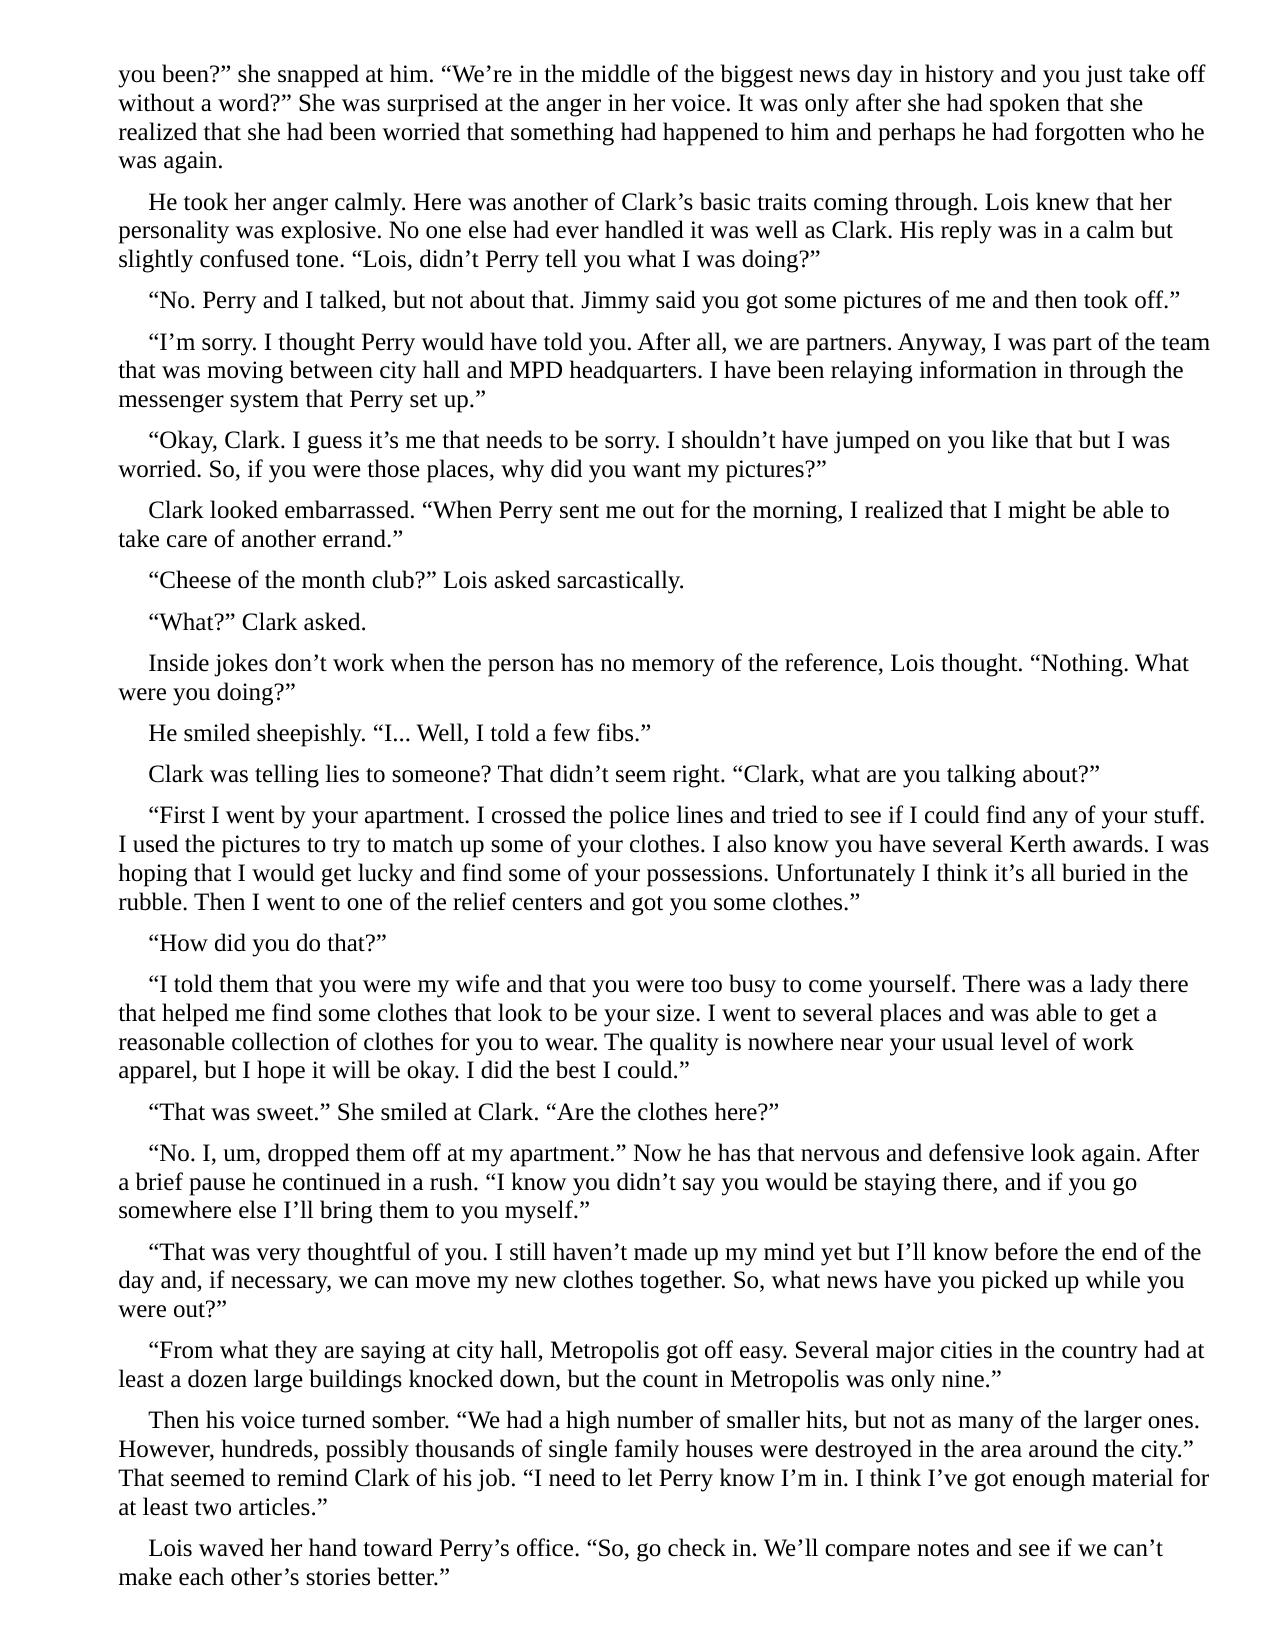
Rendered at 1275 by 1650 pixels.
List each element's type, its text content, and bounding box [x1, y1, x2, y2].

text “I’m sorry. I thought Perry would have told you. After all, we are partners. Anyway, I was part of the team that was moving between city hall and MPD headquarters. I have been relaying information in through the messenger system that Perry set up.” [118, 327, 1216, 413]
text you been?” she snapped at him. “We’re in the middle of the biggest news day in history and you just take off without a word?” She was surprised at the anger in her voice. It was only after she had spoken that she realized that she had been worried that something had happened to him and perhaps he had forgotten who he was again. [118, 59, 1216, 174]
text Then his voice turned somber. “We had a high number of smaller hits, but not as many of the larger ones. However, hundreds, possibly thousands of single family houses were destroyed in the area around the city.” That seemed to remind Clark of his job. “I need to let Perry know I’m in. I think I’ve got enough material for at least two articles.” [118, 1405, 1216, 1520]
text Lois waved her hand toward Perry’s office. “So, go check in. We’ll compare notes and see if we can’t make each other’s stories better.” [118, 1533, 1216, 1590]
text “No. I, um, dropped them off at my apartment.” Now he has that nervous and defensive look again. After a brief pause he continued in a rush. “I know you didn’t say you would be staying there, and if you go somewhere else I’ll bring them to you myself.” [118, 1138, 1216, 1224]
text Clark looked embarrassed. “When Perry sent me out for the morning, I realized that I might be able to take care of another errand.” [118, 495, 1216, 553]
text “From what they are saying at city hall, Metropolis got off easy. Several major cities in the country had at least a dozen large buildings knocked down, but the count in Metropolis was only nine.” [118, 1335, 1216, 1393]
text Clark was telling lies to someone? That didn’t seem right. “Clark, what are you talking about?” [118, 759, 1216, 788]
text “I told them that you were my wife and that you were too busy to come yourself. There was a lady there that helped me find some clothes that look to be your size. I went to several places and was able to get a reasonable collection of clothes for you to wear. The quality is nowhere near your usual level of work apparel, but I hope it will be okay. I did the best I could.” [118, 969, 1216, 1084]
text “That was very thoughtful of you. I still haven’t made up my mind yet but I’ll know before the end of the day and, if necessary, we can move my new clothes together. So, what news have you picked up while you were out?” [118, 1237, 1216, 1323]
text “How did you do that?” [118, 928, 1216, 957]
text Inside jokes don’t work when the person has no memory of the reference, Lois thought. “Nothing. What were you doing?” [118, 648, 1216, 705]
text “First I went by your apartment. I crossed the police lines and tried to see if I could find any of your stuff. I used the pictures to try to match up some of your clothes. I also know you have several Kerth awards. I was hoping that I would get lucky and find some of your possessions. Unfortunately I think it’s all buried in the rubble. Then I went to one of the relief centers and got you some clothes.” [118, 800, 1216, 915]
text “Okay, Clark. I guess it’s me that needs to be sorry. I shouldn’t have jumped on you like that but I was worried. So, if you were those places, why did you want my pictures?” [118, 425, 1216, 483]
text “That was sweet.” She smiled at Clark. “Are the clothes here?” [118, 1097, 1216, 1125]
text He smiled sheepishly. “I... Well, I told a few fibs.” [118, 718, 1216, 747]
text “No. Perry and I talked, but not about that. Jimmy said you got some pictures of me and then took off.” [118, 285, 1216, 314]
text He took her anger calmly. Here was another of Clark’s basic traits coming through. Lois knew that her personality was explosive. No one else had ever handled it was well as Clark. His reply was in a calm but slightly confused tone. “Lois, didn’t Perry tell you what I was doing?” [118, 187, 1216, 273]
text “Cheese of the month club?” Lois asked sarcastically. [118, 565, 1216, 594]
text “What?” Clark asked. [118, 607, 1216, 635]
